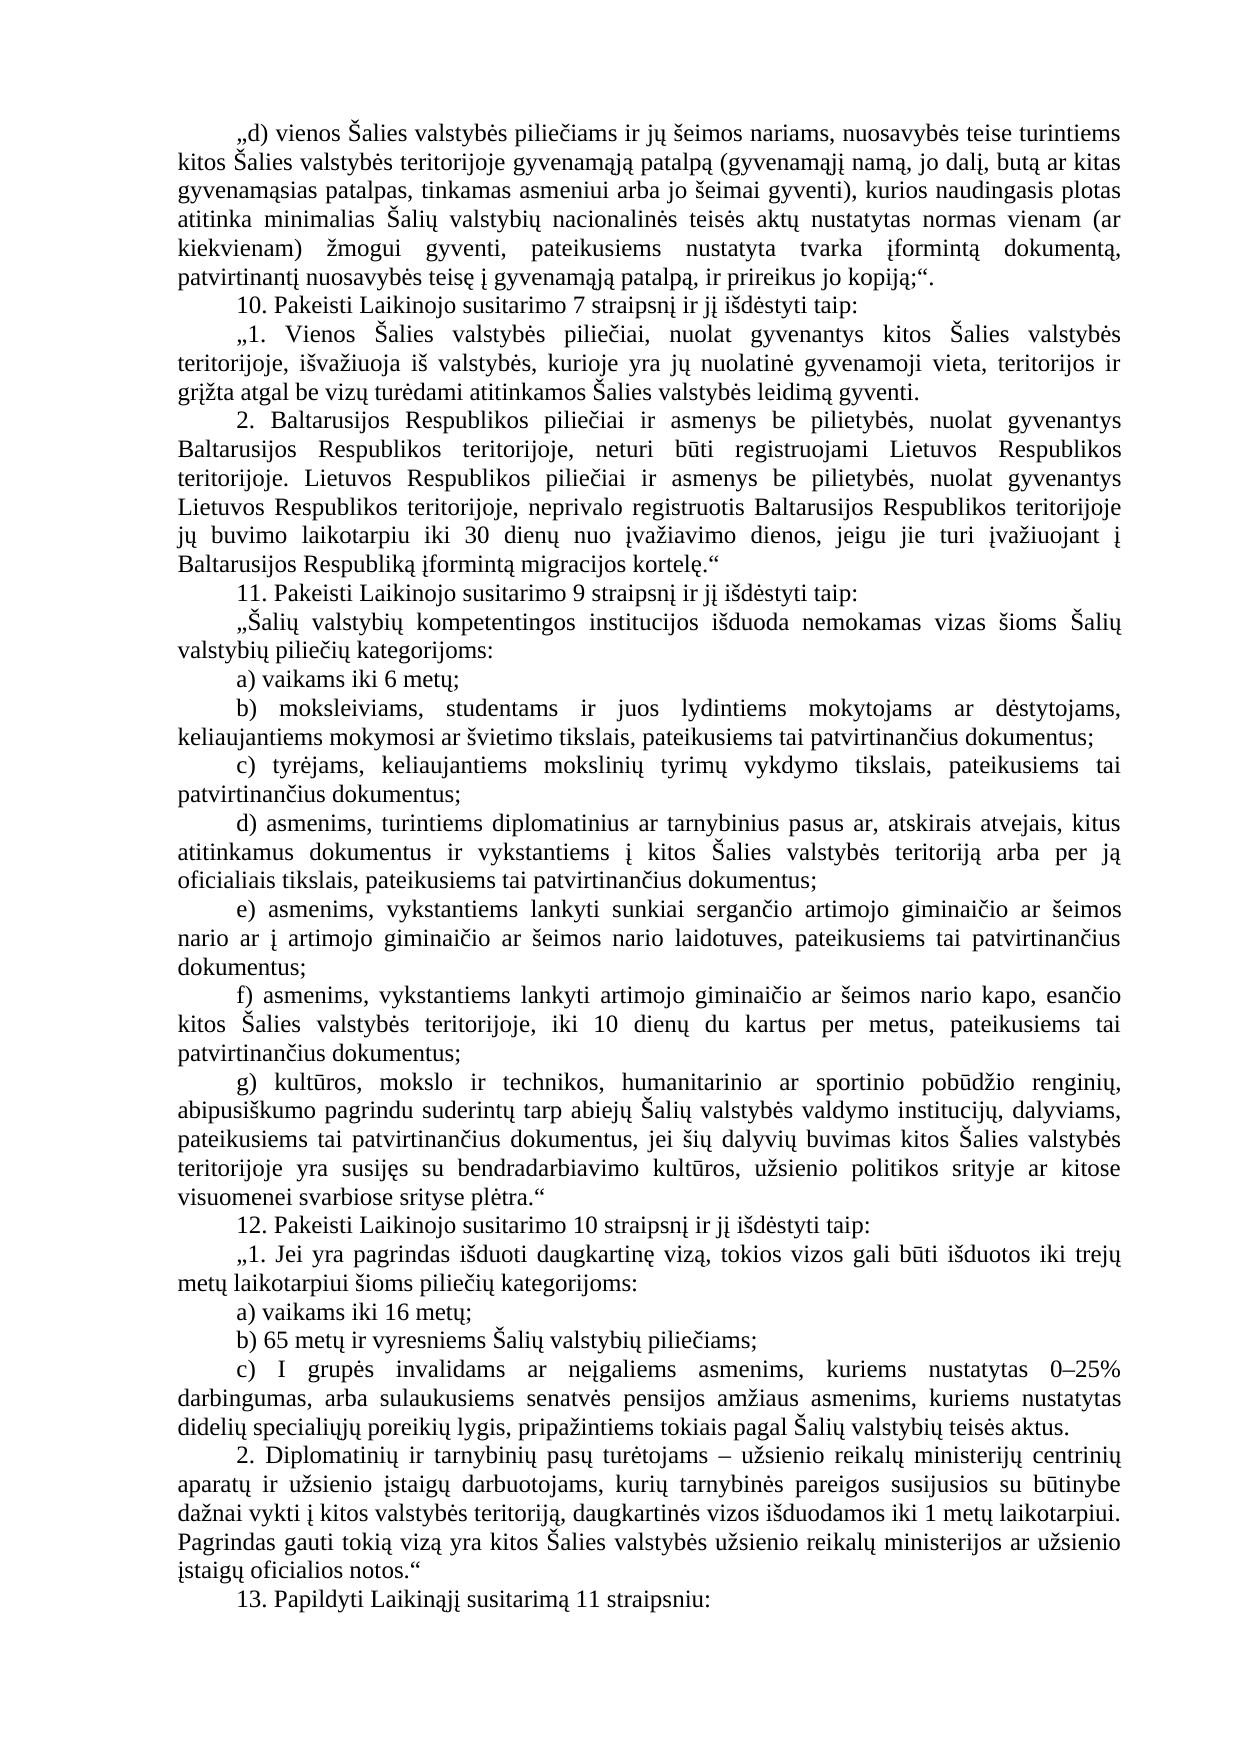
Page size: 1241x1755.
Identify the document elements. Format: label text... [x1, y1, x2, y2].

text 10. Pakeisti Laikinojo susitarimo 7 straipsnį ir jį išdėstyti taip: [177, 291, 1122, 319]
text e) asmenims, vykstantiems lankyti sunkiai sergančio artimojo giminaičio ar šeimos nario ar į artimojo giminaičio ar šeimos nario laidotuves, pateikusiems tai patvirtinančius dokumentus; [177, 894, 1122, 981]
text 12. Pakeisti Laikinojo susitarimo 10 straipsnį ir jį išdėstyti taip: [177, 1211, 1122, 1239]
text 11. Pakeisti Laikinojo susitarimo 9 straipsnį ir jį išdėstyti taip: [177, 578, 1122, 607]
text a) vaikams iki 6 metų; [177, 664, 1122, 693]
text g) kultūros, mokslo ir technikos, humanitarinio ar sportinio pobūdžio renginių, abipusiškumo pagrindu suderintų tarp abiejų Šalių valstybės valdymo institucijų, dalyviams, pateikusiems tai patvirtinančius dokumentus, jei šių dalyvių buvimas kitos Šalies valstybės teritorijoje yra susijęs su bendradarbiavimo kultūros, užsienio politikos srityje ar kitose visuomenei svarbiose srityse plėtra.“ [177, 1067, 1122, 1211]
text c) I grupės invalidams ar neįgaliems asmenims, kuriems nustatytas 0–25% darbingumas, arba sulaukusiems senatvės pensijos amžiaus asmenims, kuriems nustatytas didelių specialiųjų poreikių lygis, pripažintiems tokiais pagal Šalių valstybių teisės aktus. [177, 1354, 1122, 1441]
text „1. Vienos Šalies valstybės piliečiai, nuolat gyvenantys kitos Šalies valstybės teritorijoje, išvažiuoja iš valstybės, kurioje yra jų nuolatinė gyvenamoji vieta, teritorijos ir grįžta atgal be vizų turėdami atitinkamos Šalies valstybės leidimą gyventi. [177, 319, 1122, 406]
text „1. Jei yra pagrindas išduoti daugkartinę vizą, tokios vizos gali būti išduotos iki trejų metų laikotarpiui šioms piliečių kategorijoms: [177, 1239, 1122, 1297]
text a) vaikams iki 16 metų; [177, 1297, 1122, 1326]
text „d) vienos Šalies valstybės piliečiams ir jų šeimos nariams, nuosavybės teise turintiems kitos Šalies valstybės teritorijoje gyvenamąją patalpą (gyvenamąjį namą, jo dalį, butą ar kitas gyvenamąsias patalpas, tinkamas asmeniui arba jo šeimai gyventi), kurios naudingasis plotas atitinka minimalias Šalių valstybių nacionalinės teisės aktų nustatytas normas vienam (ar kiekvienam) žmogui gyventi, pateikusiems nustatyta tvarka įformintą dokumentą, patvirtinantį nuosavybės teisę į gyvenamąją patalpą, ir prireikus jo kopiją;“. [177, 118, 1122, 291]
text d) asmenims, turintiems diplomatinius ar tarnybinius pasus ar, atskirais atvejais, kitus atitinkamus dokumentus ir vykstantiems į kitos Šalies valstybės teritoriją arba per ją oficialiais tikslais, pateikusiems tai patvirtinančius dokumentus; [177, 808, 1122, 894]
text b) 65 metų ir vyresniems Šalių valstybių piliečiams; [177, 1326, 1122, 1354]
text f) asmenims, vykstantiems lankyti artimojo giminaičio ar šeimos nario kapo, esančio kitos Šalies valstybės teritorijoje, iki 10 dienų du kartus per metus, pateikusiems tai patvirtinančius dokumentus; [177, 981, 1122, 1067]
text c) tyrėjams, keliaujantiems mokslinių tyrimų vykdymo tikslais, pateikusiems tai patvirtinančius dokumentus; [177, 751, 1122, 808]
text 13. Papildyti Laikinąjį susitarimą 11 straipsniu: [177, 1584, 1122, 1613]
text 2. Baltarusijos Respublikos piliečiai ir asmenys be pilietybės, nuolat gyvenantys Baltarusijos Respublikos teritorijoje, neturi būti registruojami Lietuvos Respublikos teritorijoje. Lietuvos Respublikos piliečiai ir asmenys be pilietybės, nuolat gyvenantys Lietuvos Respublikos teritorijoje, neprivalo registruotis Baltarusijos Respublikos teritorijoje jų buvimo laikotarpiu iki 30 dienų nuo įvažiavimo dienos, jeigu jie turi įvažiuojant į Baltarusijos Respubliką įformintą migracijos kortelę.“ [177, 406, 1122, 578]
text b) moksleiviams, studentams ir juos lydintiems mokytojams ar dėstytojams, keliaujantiems mokymosi ar švietimo tikslais, pateikusiems tai patvirtinančius dokumentus; [177, 693, 1122, 751]
text „Šalių valstybių kompetentingos institucijos išduoda nemokamas vizas šioms Šalių valstybių piliečių kategorijoms: [177, 607, 1122, 664]
text 2. Diplomatinių ir tarnybinių pasų turėtojams – užsienio reikalų ministerijų centrinių aparatų ir užsienio įstaigų darbuotojams, kurių tarnybinės pareigos susijusios su būtinybe dažnai vykti į kitos valstybės teritoriją, daugkartinės vizos išduodamos iki 1 metų laikotarpiui. Pagrindas gauti tokią vizą yra kitos Šalies valstybės užsienio reikalų ministerijos ar užsienio įstaigų oficialios notos.“ [177, 1441, 1122, 1584]
